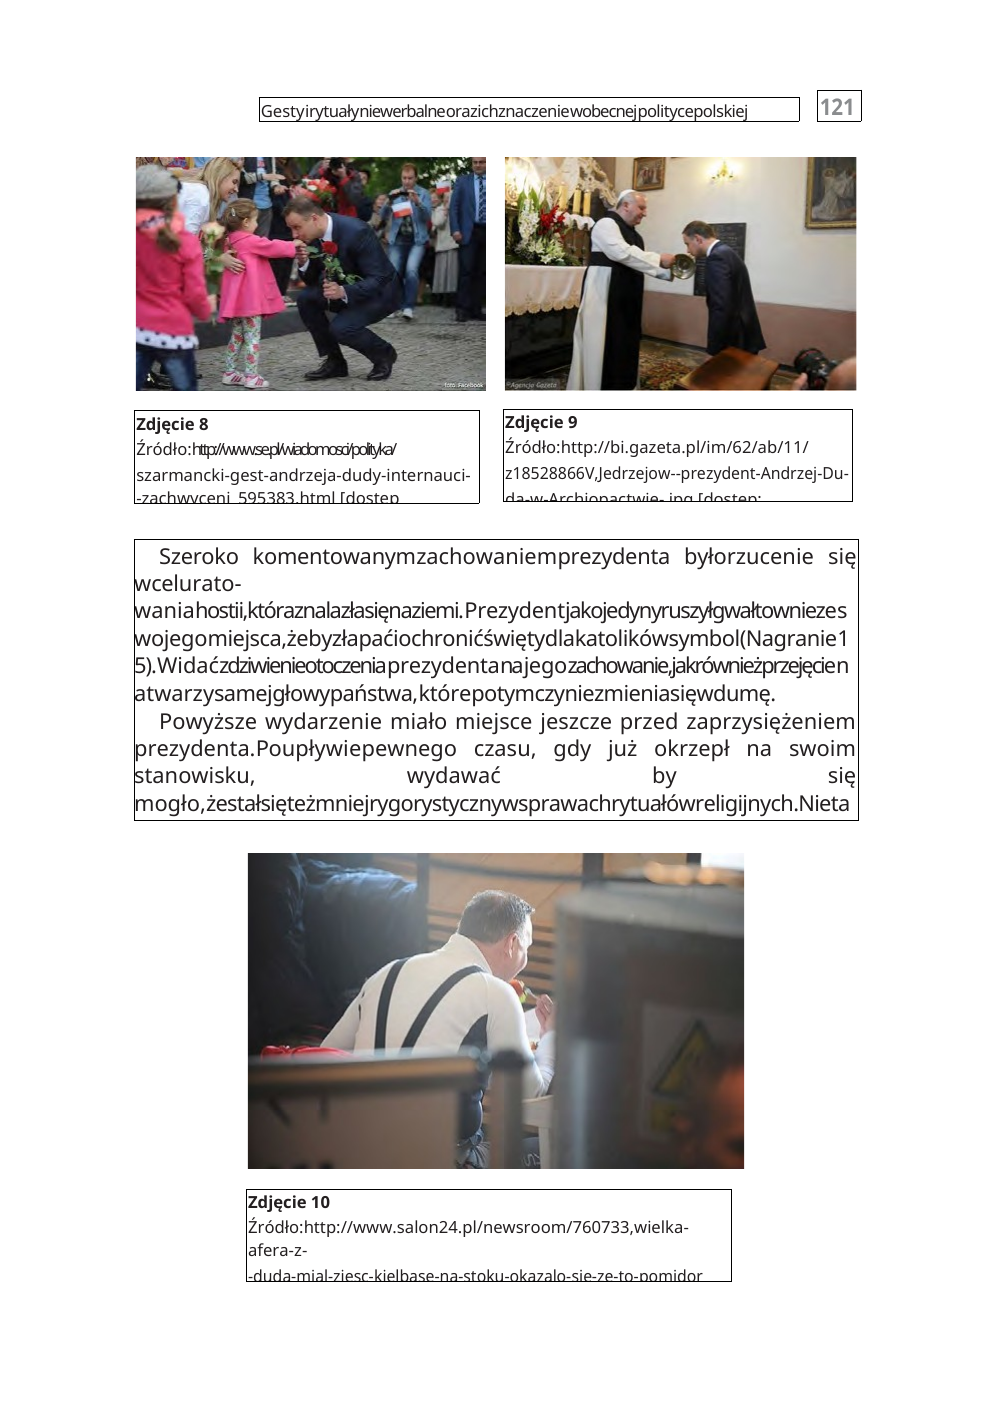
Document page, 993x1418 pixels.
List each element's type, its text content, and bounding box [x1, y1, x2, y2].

picture [247, 853, 745, 1169]
text Gestyirytuałyniewerbalneorazichznaczeniewobecnejpolitycepolskiej [261, 99, 799, 121]
text Zdjęcie 8 [136, 412, 479, 435]
text 121 [819, 91, 861, 121]
text Źródło:http://www.salon24.pl/newsroom/760733,wielka-afera-z- [248, 1216, 731, 1262]
picture [135, 157, 486, 391]
text Źródło:http://bi.gazeta.pl/im/62/ab/11/z18528866V,Jedrzejow--prezydent-Andrzej-Du-da-w-Archiopactwie-.jpg [dostęp: 28.11.2016]. [505, 436, 850, 501]
text Powyższe wydarzenie miało miejsce jeszcze przed zaprzysiężeniem prezydenta.Poupływiepewnego czasu, gdy już okrzepł na swoim stanowisku, wydawać by się mogło,żestałsięteżmniejrygorystycznywsprawachrytuałówreligijnych.Nietak dawno, po szusowaniu na nartach w ramach budowania więzi dyplomatycznych zprezydentemSłowacji,prezydentDudapozwoliłsobienazjedzeniewrestaura- [135, 708, 857, 820]
text Źródło:http://www.se.pl/wiadomosci/polityka/szarmancki-gest-andrzeja-dudy-internauci- [136, 437, 477, 486]
text Szeroko komentowanymzachowaniemprezydenta byłorzucenie się wcelurato- waniahostii,któraznalazłasięnaziemi.Prezydentjakojedynyruszyłgwałtowniezeswojegomiejsca,żebyzłapaćiochronićświętydlakatolikówsymbol(Nagranie15).Widaćzdziwienieotoczeniaprezydentanajegozachowanie,jakrównieżprzejęcienatwarzysamejgłowypaństwa,którepotymczyniezmieniasięwdumę. [135, 543, 856, 707]
text -duda-mial-zjesc-kielbase-na-stoku-okazalo-sie-ze-to-pomidor [do-stęp: 5.03.2017]. [248, 1264, 731, 1281]
text -zachwyceni_595383.html [dostęp 3.01.2017]. [136, 489, 479, 503]
text Zdjęcie 10 [248, 1191, 731, 1213]
text Zdjęcie 9 [505, 411, 852, 433]
picture [504, 157, 857, 391]
